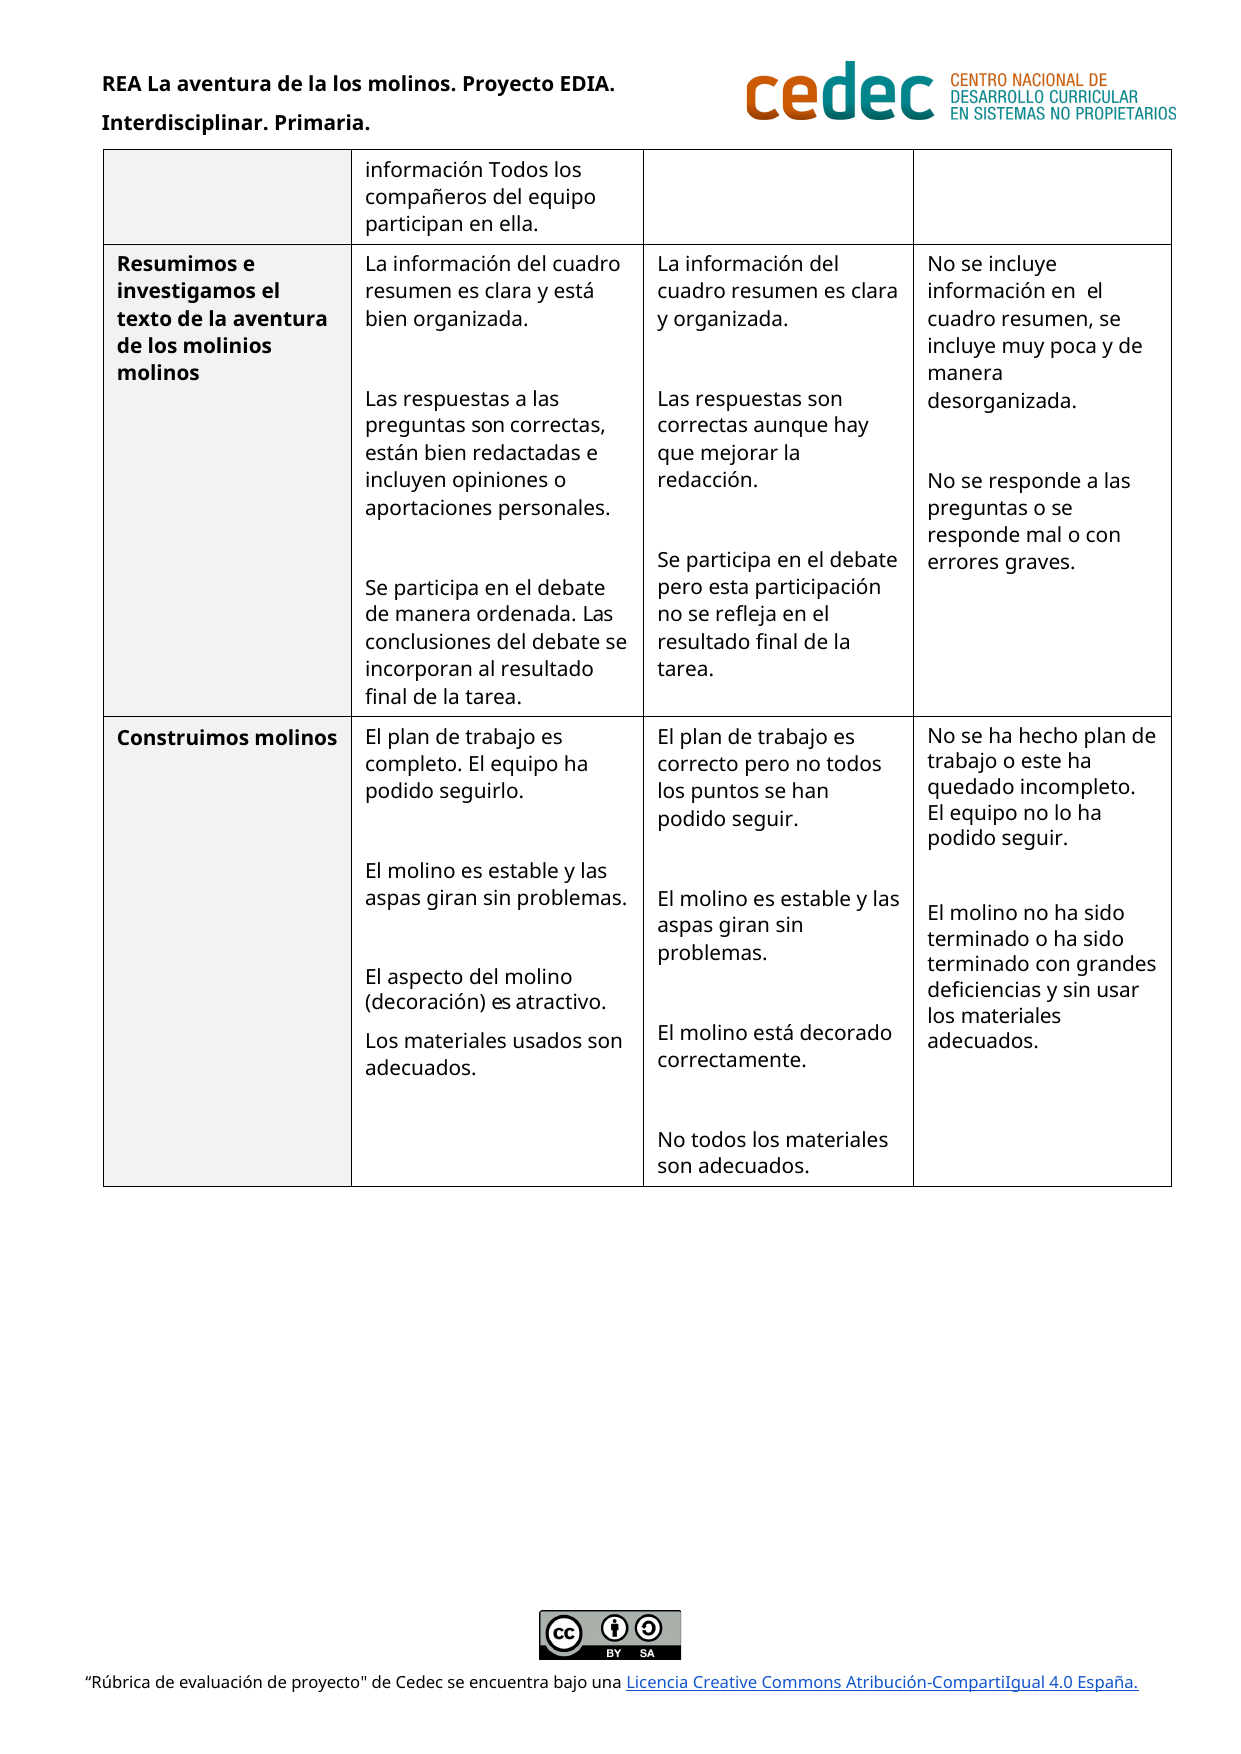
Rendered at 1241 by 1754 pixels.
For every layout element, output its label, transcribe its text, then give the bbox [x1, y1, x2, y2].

table_cell [644, 150, 913, 243]
table_cell [104, 150, 351, 243]
table_cell El plan de trabajo es completo. El equipo ha podido seguirlo. El molino es estable y las aspas giran sin problemas. El aspecto del molino (decoración) es atractivo. Los materiales usados son adecuados. [352, 717, 643, 1186]
table_cell La información del cuadro resumen es clara y está bien organizada. Las respuestas a las preguntas son correctas, están bien redactadas e incluyen opiniones o aportaciones personales. Se participa en el debate de manera ordenada. Las conclusiones del debate se incorporan al resultado final de la tarea. [352, 245, 643, 716]
table_cell No se incluye información en el cuadro resumen, se incluye muy poca y de manera desorganizada. No se responde a las preguntas o se responde mal o con errores graves. [914, 245, 1171, 716]
table_cell información Todos los compañeros del equipo participan en ella. [352, 150, 643, 243]
picture [539, 1610, 682, 1660]
table_cell El plan de trabajo es correcto pero no todos los puntos se han podido seguir. El molino es estable y las aspas giran sin problemas. El molino está decorado correctamente. No todos los materiales son adecuados. [644, 717, 913, 1186]
picture [746, 61, 1176, 120]
table_cell [914, 150, 1171, 243]
table_cell Construimos molinos [104, 717, 351, 1186]
table_cell Resumimos e investigamos el texto de la aventura de los molinios molinos [104, 245, 351, 716]
table_cell La información del cuadro resumen es clara y organizada. Las respuestas son correctas aunque hay que mejorar la redacción. Se participa en el debate pero esta participación no se refleja en el resultado final de la tarea. [644, 245, 913, 716]
table_cell No se ha hecho plan de trabajo o este ha quedado incompleto. El equipo no lo ha podido seguir. El molino no ha sido terminado o ha sido terminado con grandes deficiencias y sin usar los materiales adecuados. [914, 717, 1171, 1186]
